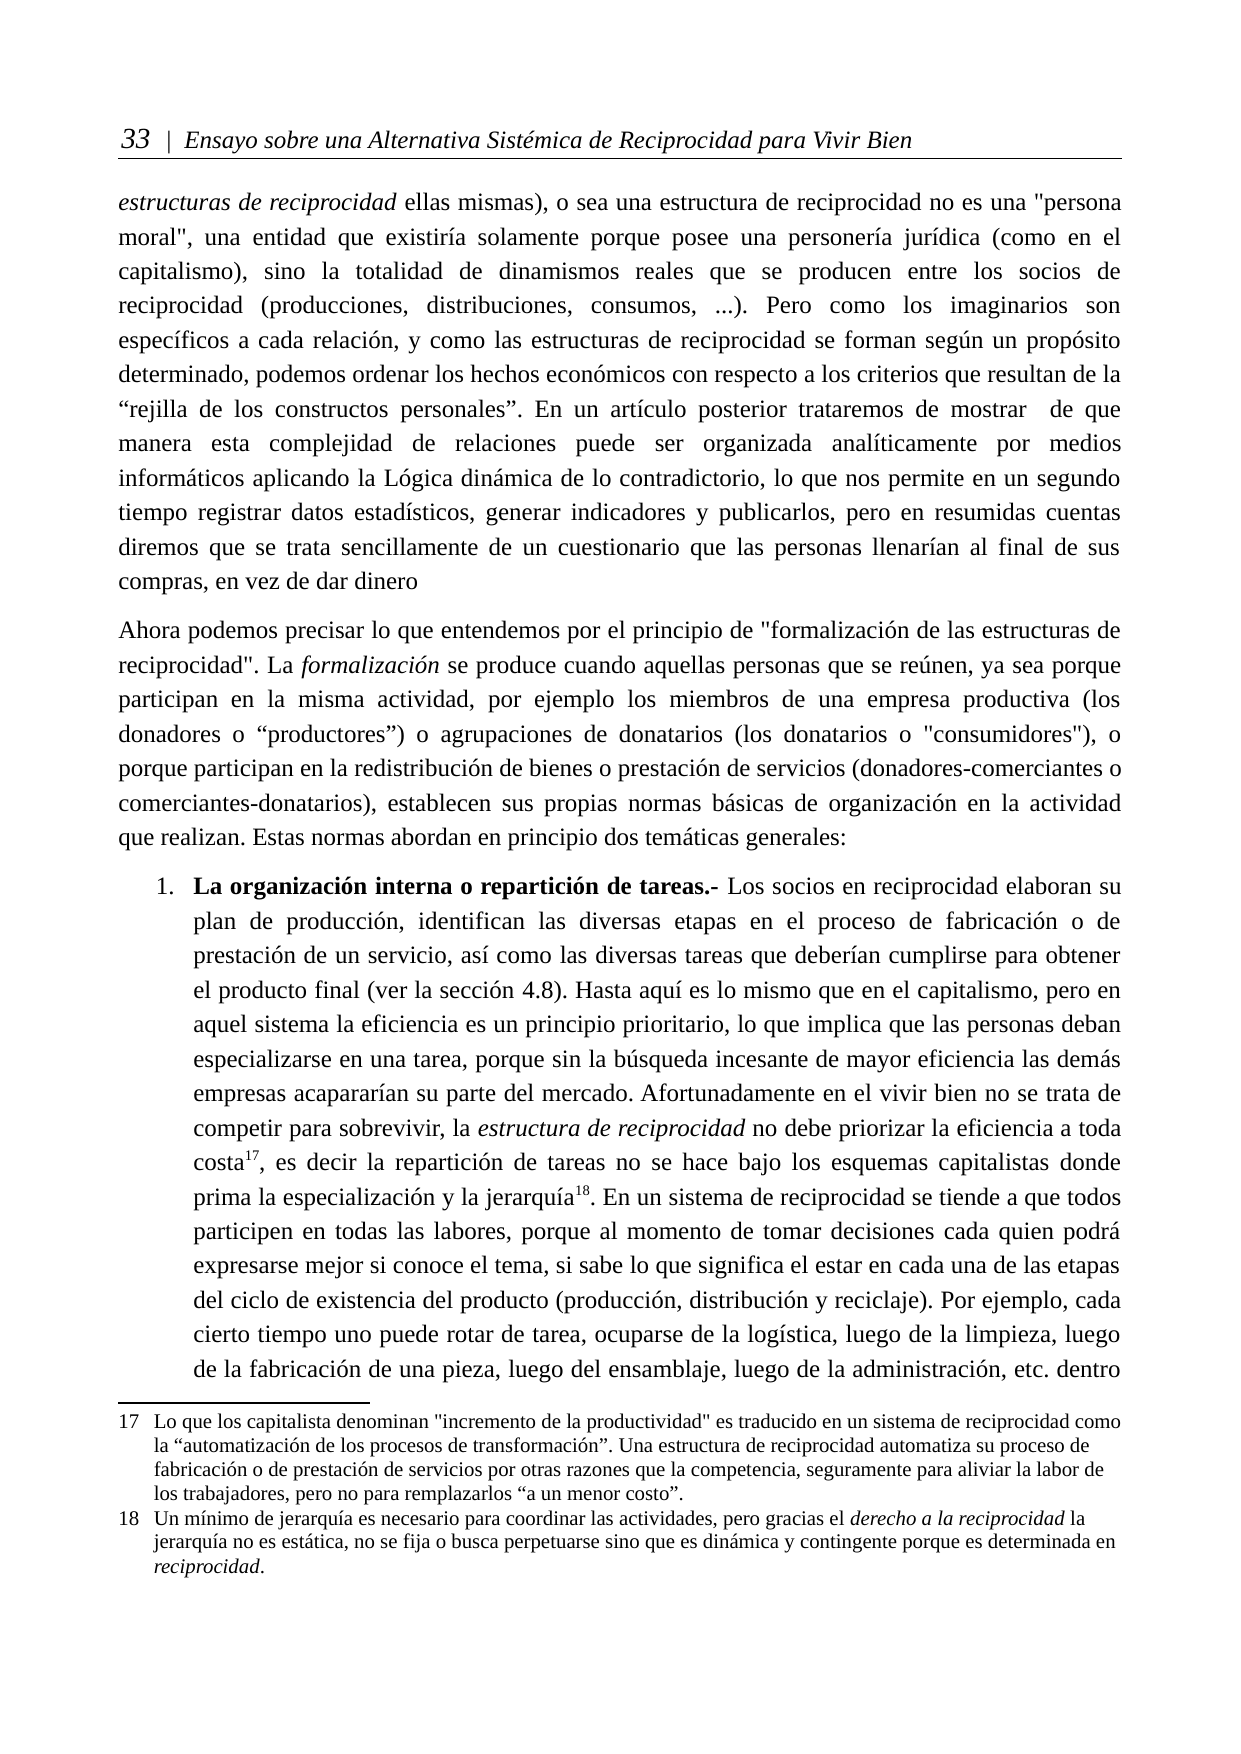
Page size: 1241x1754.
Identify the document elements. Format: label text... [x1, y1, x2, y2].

list Un mínimo de jerarquía es necesario para coordinar las actividades, pero gracias el derecho a la reciprocidad la jerarquía no es estática, no se fija o busca perpetuarse sino que es dinámica y contingente porque es determinada en reciprocidad. [118, 1505, 1122, 1578]
list Lo que los capitalista denominan "incremento de la productividad" es traducido en un sistema de reciprocidad como la “automatización de los procesos de transformación”. Una estructura de reciprocidad automatiza su proceso de fabricación o de prestación de servicios por otras razones que la competencia, seguramente para aliviar la labor de los trabajadores, pero no para remplazarlos “a un menor costo”. [118, 1409, 1122, 1505]
text Ahora podemos precisar lo que entendemos por el principio de "formalización de las estructuras de reciprocidad". La formalización se produce cuando aquellas personas que se reúnen, ya sea porque participan en la misma actividad, por ejemplo los miembros de una empresa productiva (los donadores o “productores”) o agrupaciones de donatarios (los donatarios o "consumidores"), o porque participan en la redistribución de bienes o prestación de servicios (donadores-comerciantes o comerciantes-donatarios), establecen sus propias normas básicas de organización en la actividad que realizan. Estas normas abordan en principio dos temáticas generales: [118, 615, 1122, 851]
list La organización interna o repartición de tareas.- Los socios en reciprocidad elaboran su plan de producción, identifican las diversas etapas en el proceso de fabricación o de prestación de un servicio, así como las diversas tareas que deberían cumplirse para obtener el producto final (ver la sección 4.8). Hasta aquí es lo mismo que en el capitalismo, pero en aquel sistema la eficiencia es un principio prioritario, lo que implica que las personas deban especializarse en una tarea, porque sin la búsqueda incesante de mayor eficiencia las demás empresas acapararían su parte del mercado. Afortunadamente en el vivir bien no se trata de competir para sobrevivir, la estructura de reciprocidad no debe priorizar la eficiencia a toda costa, es decir la repartición de tareas no se hace bajo los esquemas capitalistas donde prima la especialización y la jerarquía. En un sistema de reciprocidad se tiende a que todos participen en todas las labores, porque al momento de tomar decisiones cada quien podrá expresarse mejor si conoce el tema, si sabe lo que significa el estar en cada una de las etapas del ciclo de existencia del producto (producción, distribución y reciclaje). Por ejemplo, cada cierto tiempo uno puede rotar de tarea, ocuparse de la logística, luego de la limpieza, luego de la fabricación de una pieza, luego del ensamblaje, luego de la administración, etc. dentro [156, 871, 1122, 1383]
text estructuras de reciprocidad ellas mismas), o sea una estructura de reciprocidad no es una "persona moral", una entidad que existiría solamente porque posee una personería jurídica (como en el capitalismo), sino la totalidad de dinamismos reales que se producen entre los socios de reciprocidad (producciones, distribuciones, consumos, ...). Pero como los imaginarios son específicos a cada relación, y como las estructuras de reciprocidad se forman según un propósito determinado, podemos ordenar los hechos económicos con respecto a los criterios que resultan de la “rejilla de los constructos personales”. En un artículo posterior trataremos de mostrar de que manera esta complejidad de relaciones puede ser organizada analíticamente por medios informáticos aplicando la Lógica dinámica de lo contradictorio, lo que nos permite en un segundo tiempo registrar datos estadísticos, generar indicadores y publicarlos, pero en resumidas cuentas diremos que se trata sencillamente de un cuestionario que las personas llenarían al final de sus compras, en vez de dar dinero [118, 187, 1122, 595]
